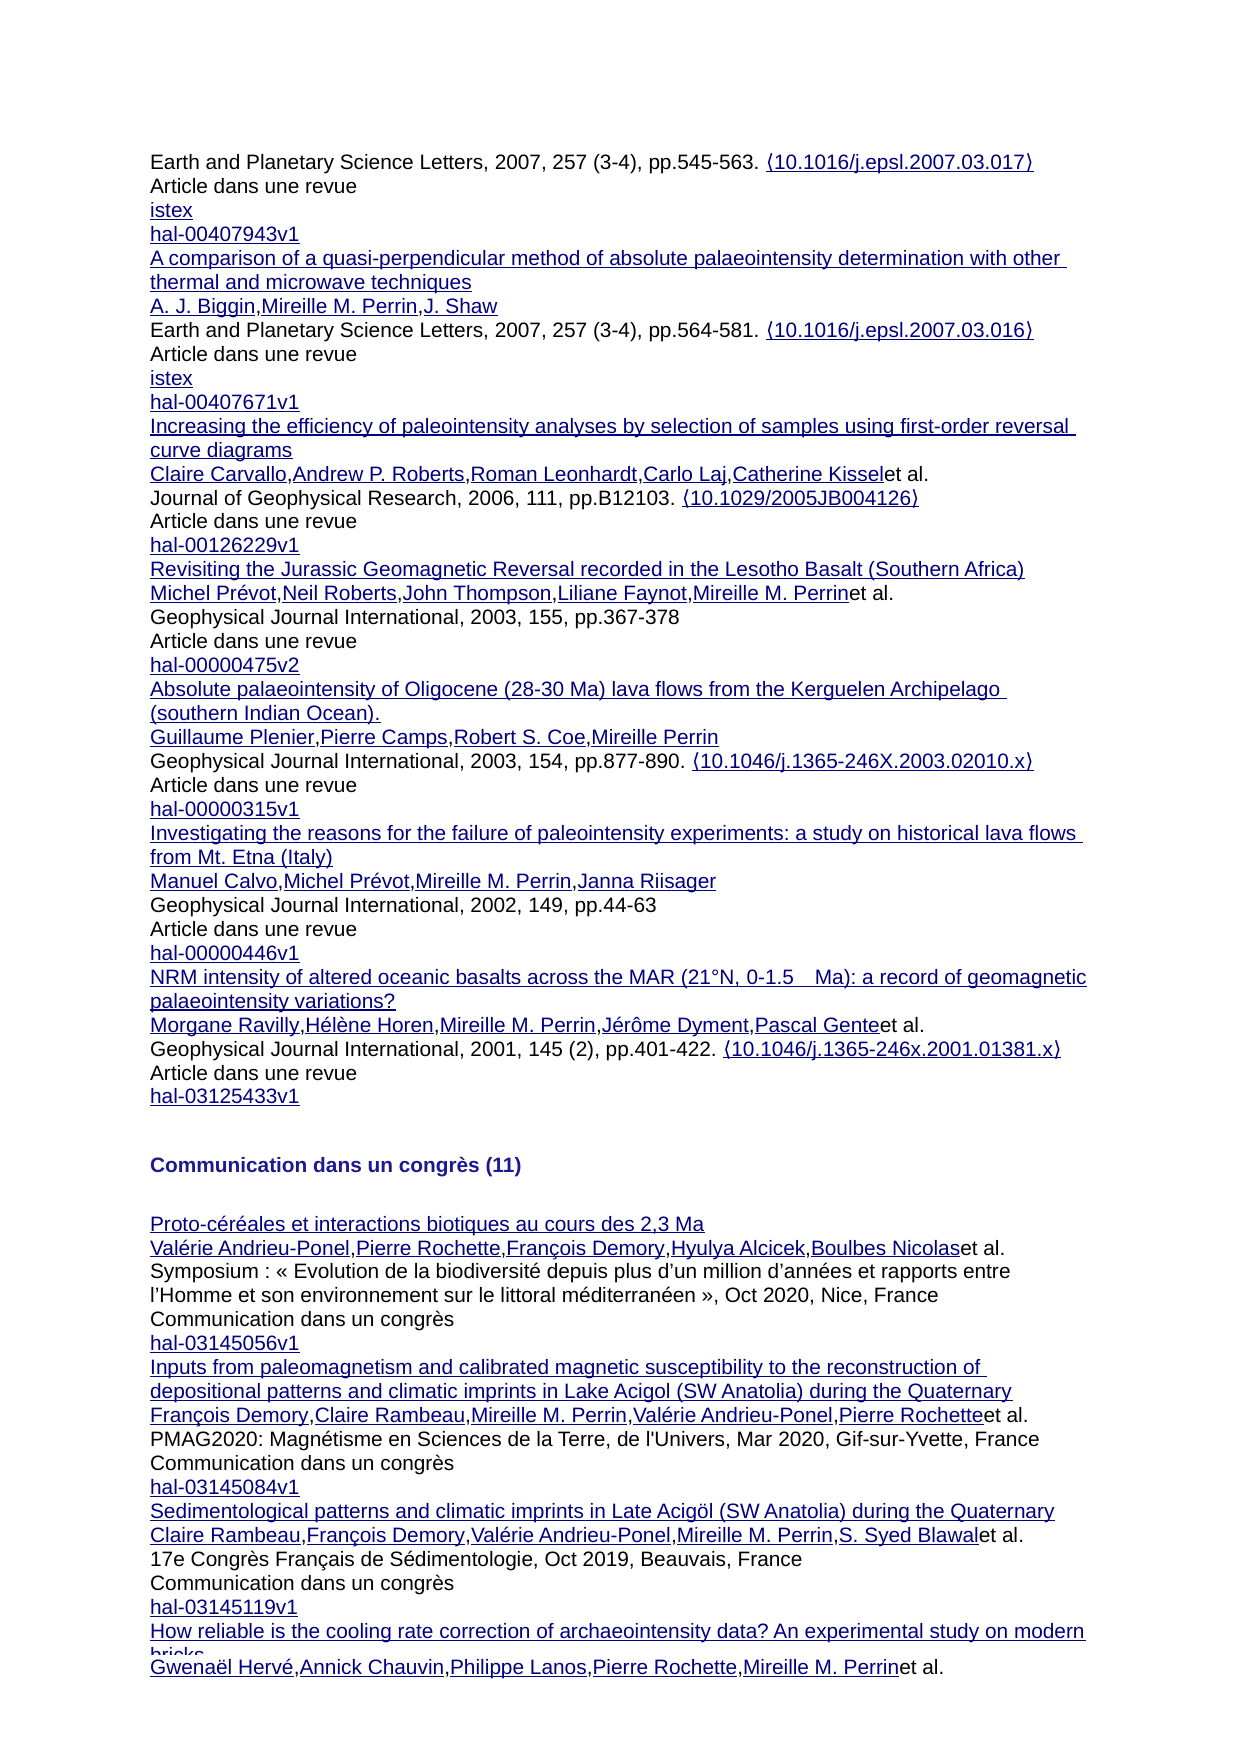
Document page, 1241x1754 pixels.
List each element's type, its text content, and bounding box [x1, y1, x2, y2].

table_cell Inputs from paleomagnetism and calibrated magnetic susceptibility to the reconstruction of depositional patterns and climatic imprints in Lake Acigol (SW Anatolia) during the Quaternary François Demory,Claire Rambeau,Mireille M. Perrin,Valérie Andrieu-Ponel,Pierre Rochetteet al. PMAG2020: Magnétisme en Sciences de la Terre, de l'Univers, Mar 2020, Gif-sur-Yvette, France Communication dans un congrès hal-03145084v1 [150, 1355, 1090, 1499]
table_cell How reliable is the cooling rate correction of archaeointensity data? An experimental study on modern bricks Gwenaël Hervé,Annick Chauvin,Philippe Lanos,Pierre Rochette,Mireille M. Perrinet al. [150, 1619, 1090, 1679]
table_cell Revisiting the Jurassic Geomagnetic Reversal recorded in the Lesotho Basalt (Southern Africa) Michel Prévot,Neil Roberts,John Thompson,Liliane Faynot,Mireille M. Perrinet al. Geophysical Journal International, 2003, 155, pp.367-378 Article dans une revue hal-00000475v2 [150, 557, 1090, 677]
table_cell Absolute palaeointensity of Oligocene (28-30 Ma) lava flows from the Kerguelen Archipelago (southern Indian Ocean). Guillaume Plenier,Pierre Camps,Robert S. Coe,Mireille Perrin Geophysical Journal International, 2003, 154, pp.877-890. ⟨10.1046/j.1365-246X.2003.02010.x⟩ Article dans une revue hal-00000315v1 [150, 677, 1090, 821]
table_cell Investigating the reasons for the failure of paleointensity experiments: a study on historical lava flows from Mt. Etna (Italy) Manuel Calvo,Michel Prévot,Mireille M. Perrin,Janna Riisager Geophysical Journal International, 2002, 149, pp.44-63 Article dans une revue hal-00000446v1 [150, 821, 1090, 964]
table_cell A comparison of a quasi-perpendicular method of absolute palaeointensity determination with other thermal and microwave techniques A. J. Biggin,Mireille M. Perrin,J. Shaw Earth and Planetary Science Letters, 2007, 257 (3-4), pp.564-581. ⟨10.1016/j.epsl.2007.03.016⟩ Article dans une revue istex hal-00407671v1 [150, 246, 1090, 413]
table_header Proto-céréales et interactions biotiques au cours des 2,3 Ma Valérie Andrieu-Ponel,Pierre Rochette,François Demory,Hyulya Alcicek,Boulbes Nicolaset al. Symposium : « Evolution de la biodiversité depuis plus d’un million d’années et rapports entre l’Homme et son environnement sur le littoral méditerranéen », Oct 2020, Nice, France Communication dans un congrès hal-03145056v1 [150, 1211, 1090, 1355]
table_cell NRM intensity of altered oceanic basalts across the MAR (21°N, 0-1.5 Ma): a record of geomagnetic palaeointensity variations? Morgane Ravilly,Hélène Horen,Mireille M. Perrin,Jérôme Dyment,Pascal Genteet al. Geophysical Journal International, 2001, 145 (2), pp.401-422. ⟨10.1046/j.1365-246x.2001.01381.x⟩ Article dans une revue hal-03125433v1 [150, 965, 1090, 1108]
table_cell Increasing the efficiency of paleointensity analyses by selection of samples using first-order reversal curve diagrams Claire Carvallo,Andrew P. Roberts,Roman Leonhardt,Carlo Laj,Catherine Kisselet al. Journal of Geophysical Research, 2006, 111, pp.B12103. ⟨10.1029/2005JB004126⟩ Article dans une revue hal-00126229v1 [150, 414, 1090, 557]
table_cell Sedimentological patterns and climatic imprints in Late Acigöl (SW Anatolia) during the Quaternary Claire Rambeau,François Demory,Valérie Andrieu-Ponel,Mireille M. Perrin,S. Syed Blawalet al. 17e Congrès Français de Sédimentologie, Oct 2019, Beauvais, France Communication dans un congrès hal-03145119v1 [150, 1499, 1090, 1619]
table_cell Earth and Planetary Science Letters, 2007, 257 (3-4), pp.545-563. ⟨10.1016/j.epsl.2007.03.017⟩ Article dans une revue istex hal-00407943v1 [150, 150, 1090, 246]
subtitle Communication dans un congrès (11) [150, 1153, 1090, 1177]
